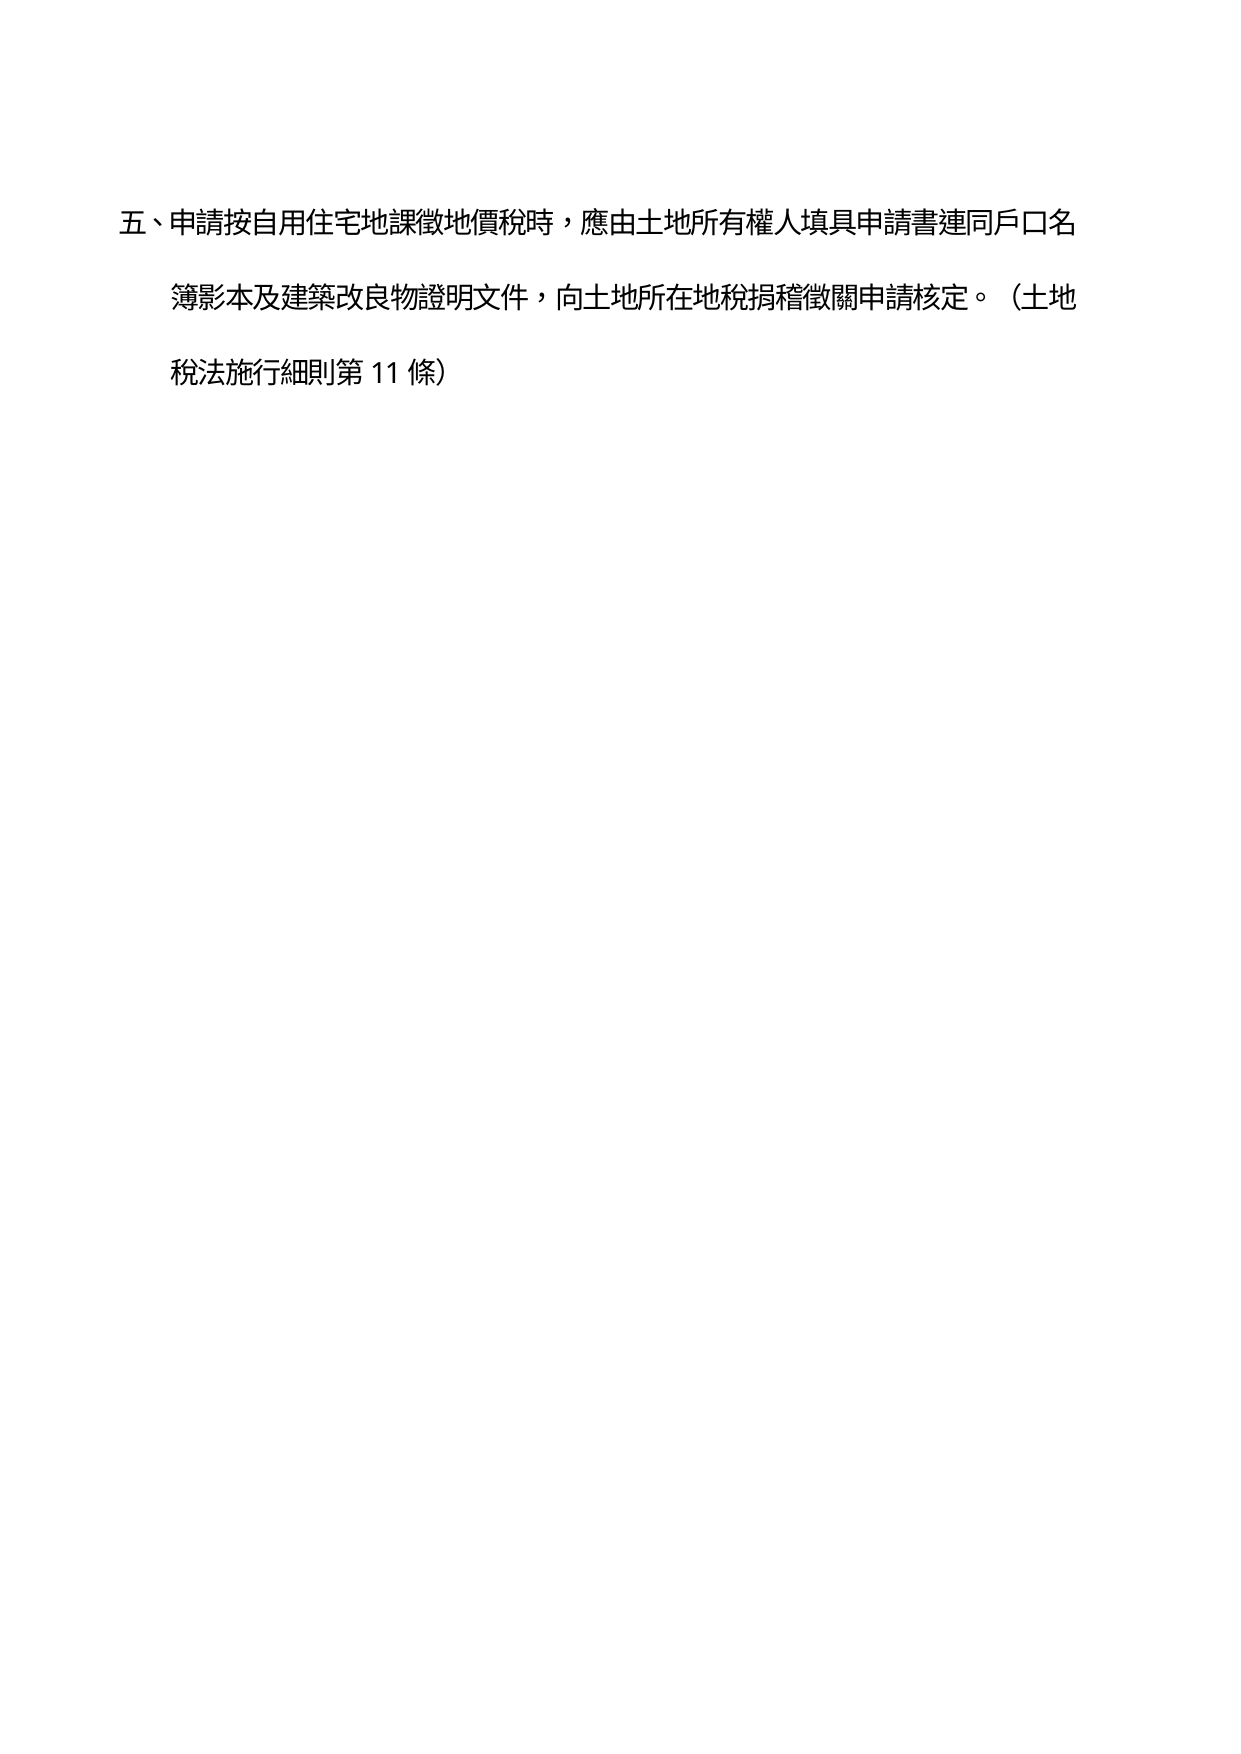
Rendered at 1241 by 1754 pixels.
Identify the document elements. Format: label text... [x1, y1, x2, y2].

text 五、申請按自用住宅地課徵地價稅時，應由土地所有權人填具申請書連同戶口名簿影本及建築改良物證明文件，向土地所在地稅捐稽徵關申請核定。（土地稅法施行細則第11條） [118, 183, 1077, 408]
